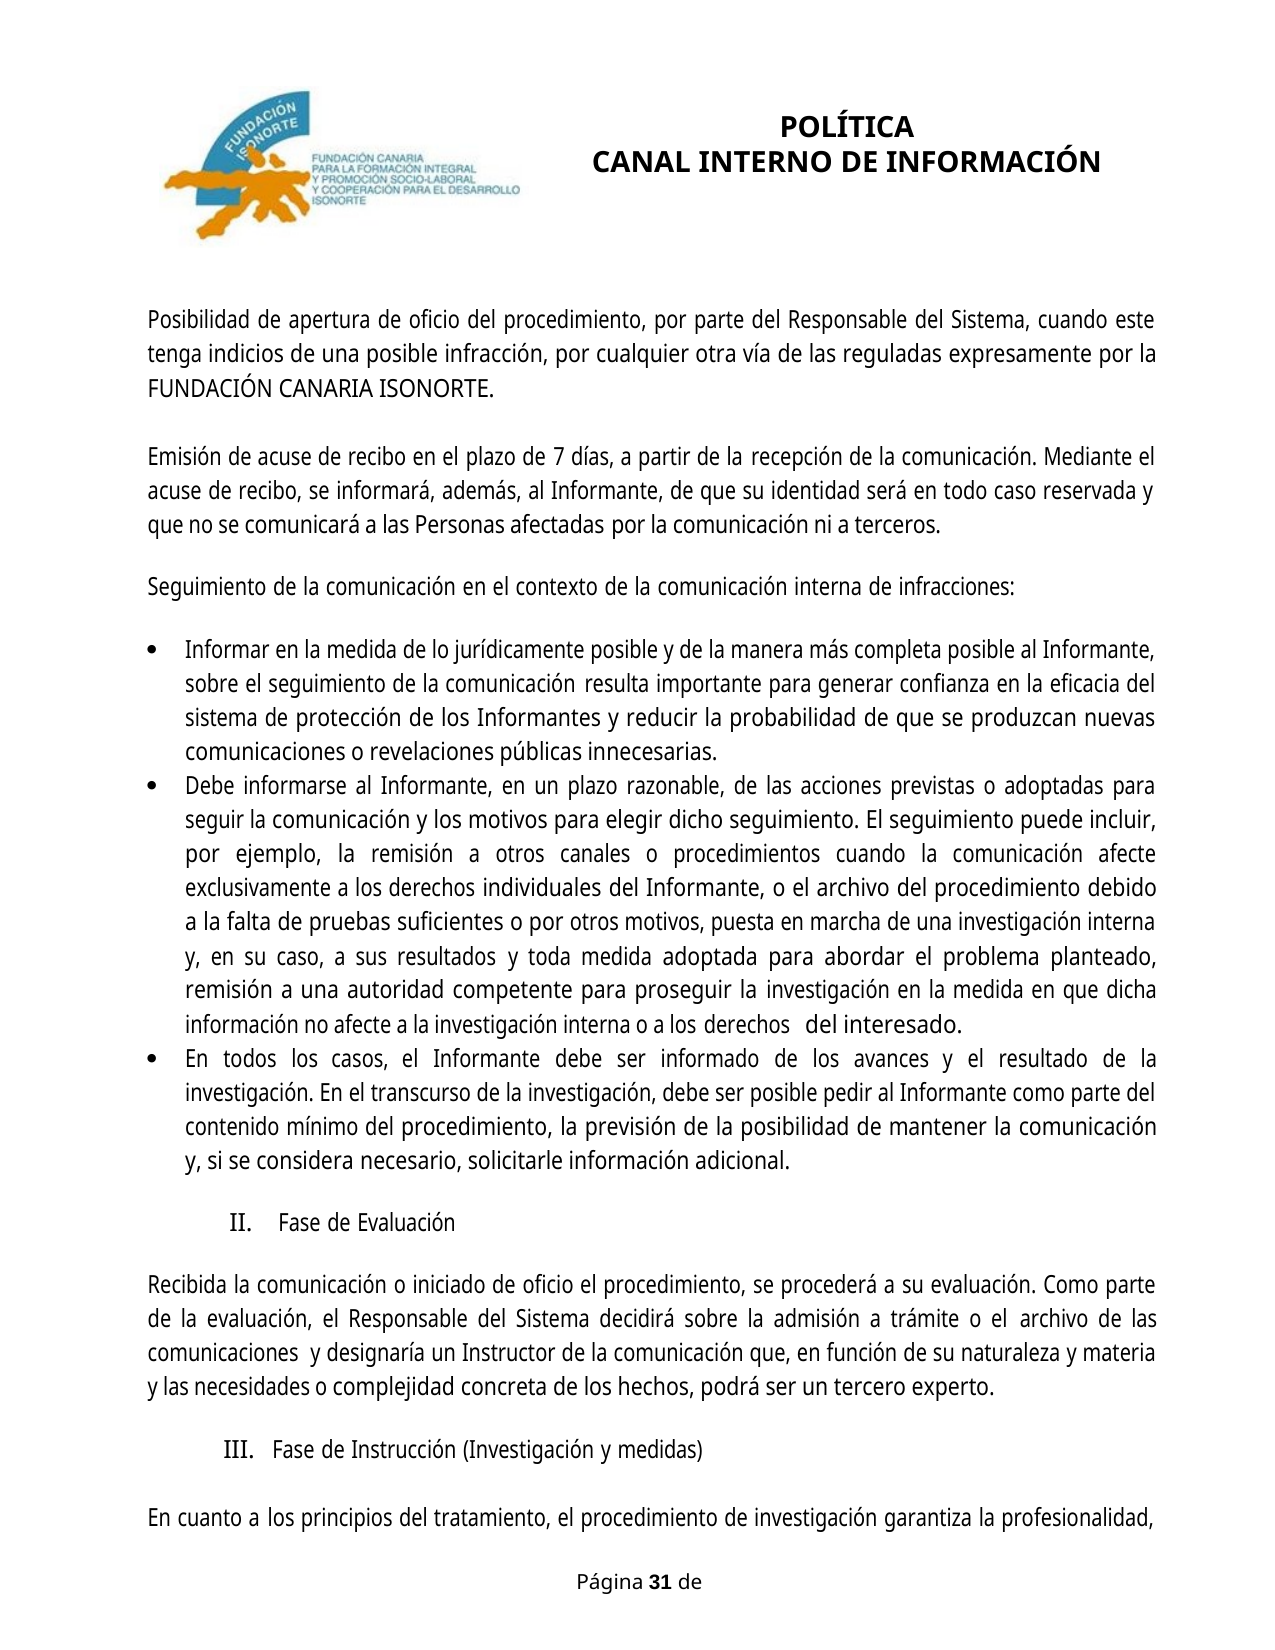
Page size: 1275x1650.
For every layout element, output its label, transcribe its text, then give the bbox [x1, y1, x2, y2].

list Debe informarse al Informante, en un plazo razonable, de las acciones previstas o adoptadas para seguir la comunicación y los motivos para elegir dicho seguimiento. El seguimiento puede incluir, por ejemplo, la remisión a otros canales o procedimientos cuando la comunicación afecte exclusivamente a los derechos individuales del Informante, o el archivo del procedimiento debido a la falta de pruebas suficientes o por otros motivos, puesta en marcha de una investigación interna y, en su caso, a sus resultados y toda medida adoptada para abordar el problema planteado, remisión a una autoridad competente para proseguir la investigación en la medida en que dicha información no afecte a la investigación interna o a los derechos del interesado. [147, 768, 1157, 1040]
text Posibilidad de apertura de oficio del procedimiento, por parte del Responsable del Sistema, cuando este tenga indicios de una posible infracción, por cualquier otra vía de las reguladas expresamente por la FUNDACIÓN CANARIA ISONORTE. [147, 302, 1157, 404]
list Fase de Instrucción (Investigación y medidas) [223, 1431, 1162, 1465]
list En todos los casos, el Informante debe ser informado de los avances y el resultado de la investigación. En el transcurso de la investigación, debe ser posible pedir al Informante como parte del contenido mínimo del procedimiento, la previsión de la posibilidad de mantener la comunicación y, si se considera necesario, solicitarle información adicional. [147, 1040, 1158, 1177]
text En cuanto a los principios del tratamiento, el procedimiento de investigación garantiza la profesionalidad, [147, 1499, 1156, 1534]
text Recibida la comunicación o iniciado de oficio el procedimiento, se procederá a su evaluación. Como parte de la evaluación, el Responsable del Sistema decidirá sobre la admisión a trámite o el archivo de las comunicaciones y designaría un Instructor de la comunicación que, en función de su naturaleza y materia y las necesidades o complejidad concreta de los hechos, podrá ser un tercero experto. [147, 1267, 1157, 1403]
text Seguimiento de la comunicación en el contexto de la comunicación interna de infracciones: [147, 569, 1162, 603]
list Informar en la medida de lo jurídicamente posible y de la manera más completa posible al Informante, sobre el seguimiento de la comunicación resulta importante para generar confianza en la eficacia del sistema de protección de los Informantes y reducir la probabilidad de que se produzcan nuevas comunicaciones o revelaciones públicas innecesarias. [147, 632, 1157, 768]
text Emisión de acuse de recibo en el plazo de 7 días, a partir de la recepción de la comunicación. Mediante el acuse de recibo, se informará, además, al Informante, de que su identidad será en todo caso reservada y que no se comunicará a las Personas afectadas por la comunicación ni a terceros. [147, 438, 1155, 541]
list Fase de Evaluación [229, 1204, 1162, 1238]
